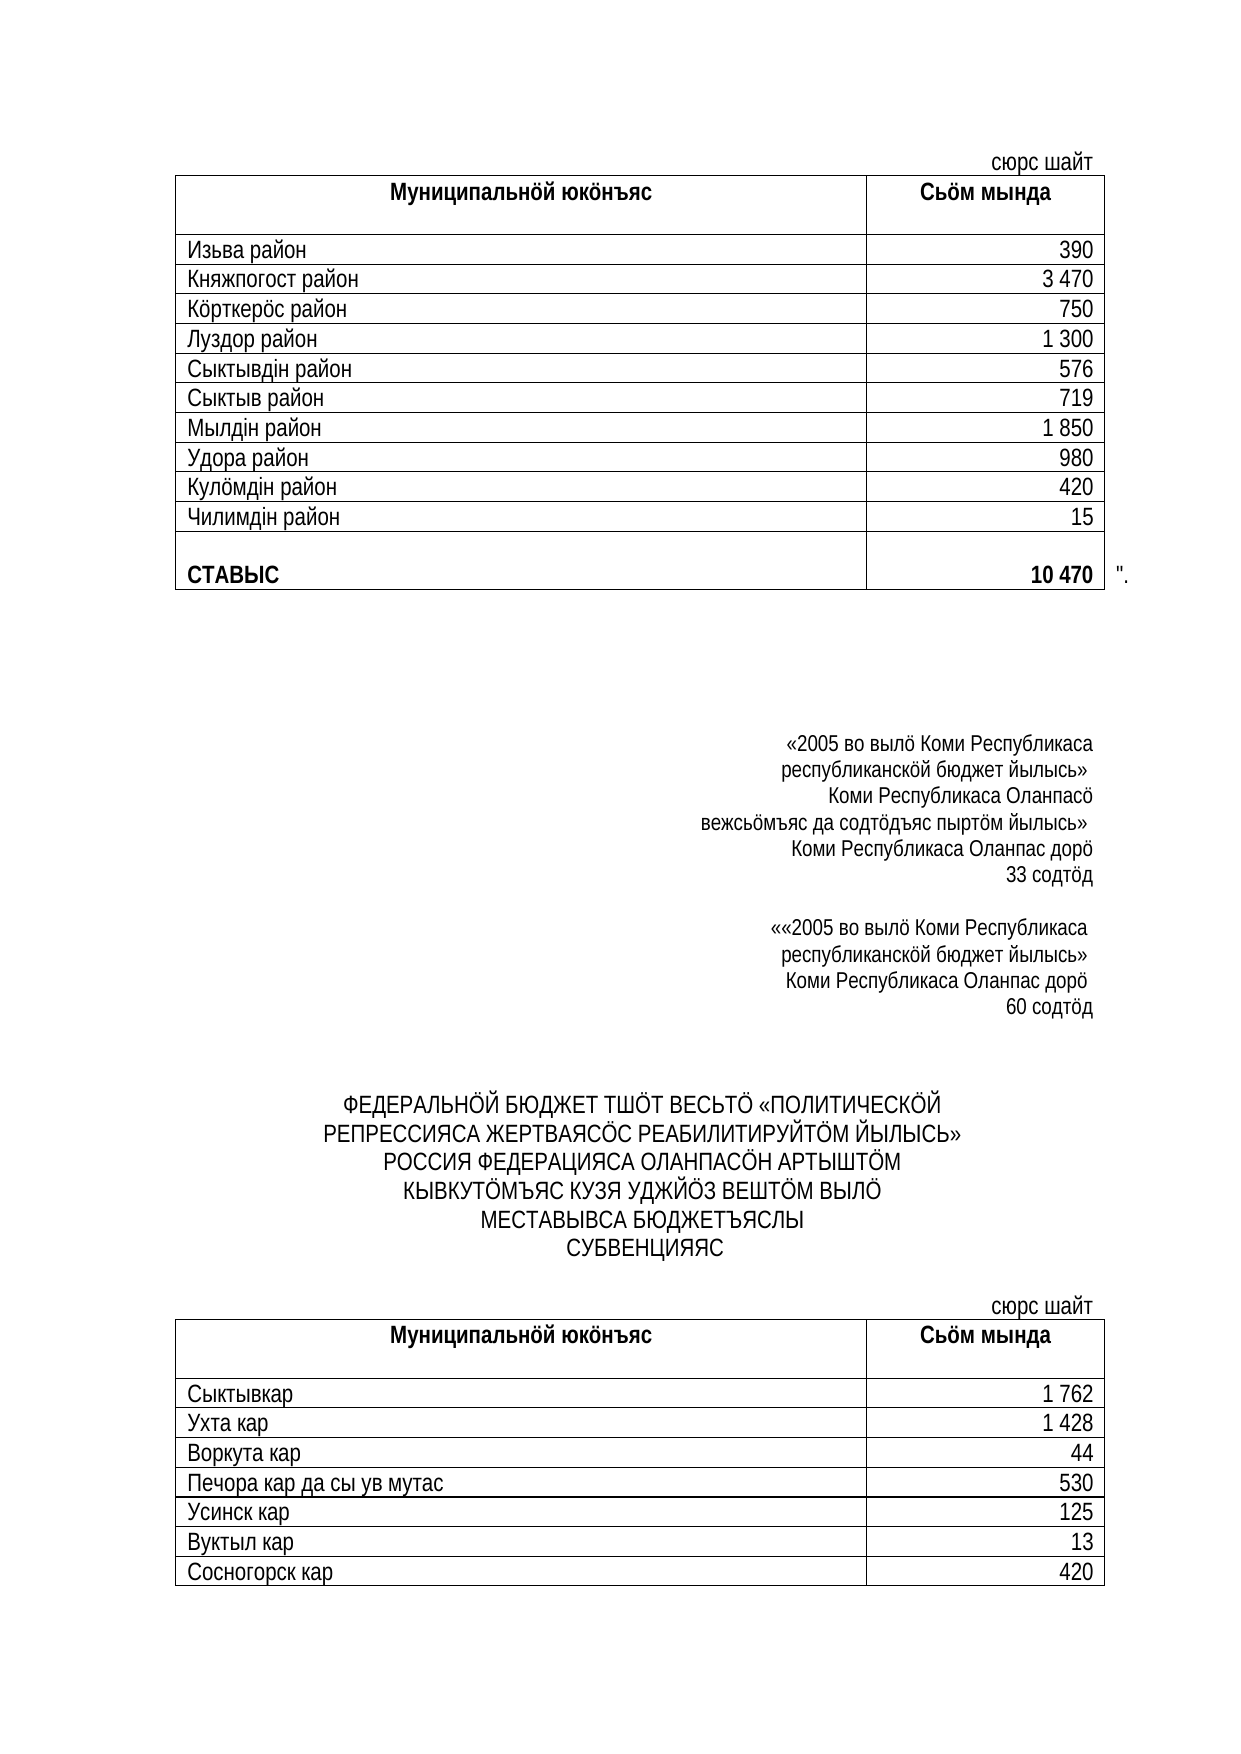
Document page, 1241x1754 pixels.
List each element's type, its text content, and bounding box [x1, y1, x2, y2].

text ««2005 во вылö Коми Республикаса [187, 914, 1093, 941]
table_cell 1 850 [867, 413, 1104, 442]
table_cell 13 [867, 1527, 1104, 1556]
table_cell ". [1105, 531, 1148, 589]
table_cell 530 [867, 1468, 1104, 1496]
table_cell 10 470 [867, 532, 1104, 589]
text Коми Республикаса Оланпас дорö [187, 835, 1093, 861]
table_cell 420 [867, 472, 1104, 501]
table_cell Изьва район [176, 235, 866, 263]
table_cell [1105, 293, 1148, 323]
table_cell Воркута кар [176, 1438, 866, 1467]
table_cell [1105, 264, 1148, 293]
text республиканскöй бюджет йылысь» [187, 941, 1093, 967]
text сюрс шайт [187, 1291, 1093, 1319]
table_cell [1105, 442, 1148, 471]
table_cell Кулöмдiн район [176, 472, 866, 501]
table_cell [1105, 1526, 1148, 1556]
table_cell Удора район [176, 443, 866, 471]
table_cell [1105, 323, 1148, 352]
table_header Сьöм мында [867, 1320, 1104, 1378]
text 60 содтöд [187, 993, 1093, 1019]
table_cell Кöрткерöс район [176, 294, 866, 323]
table_cell [1105, 1437, 1148, 1467]
table_cell 1 300 [867, 324, 1104, 352]
text вежсьöмъяс да содтöдъяс пыртöм йылысь» [187, 809, 1093, 835]
text Коми Республикаса Оланпасö [187, 782, 1093, 809]
table_header Муниципальнöй юкöнъяс [176, 176, 866, 234]
text МЕСТАВЫВСА БЮДЖЕТЪЯСЛЫ [187, 1205, 1103, 1233]
table_cell 15 [867, 502, 1104, 531]
text 33 содтöд [187, 861, 1093, 888]
text республиканскöй бюджет йылысь» [187, 756, 1093, 782]
table_cell [1105, 1496, 1148, 1526]
table_cell [1105, 1378, 1148, 1407]
table_cell Луздор район [176, 324, 866, 352]
table_cell 750 [867, 294, 1104, 323]
table_cell Сыктывдiн район [176, 354, 866, 382]
table_cell 420 [867, 1557, 1104, 1585]
text «2005 во вылö Коми Республикаса [187, 730, 1093, 756]
table_cell Сосногорск кар [176, 1557, 866, 1585]
table_cell Ухта кар [176, 1408, 866, 1437]
table_cell Княжпогост район [176, 265, 866, 293]
table_cell 980 [867, 443, 1104, 471]
table_cell [1105, 382, 1148, 412]
table_cell Сыктывкар [176, 1379, 866, 1407]
table_cell 1 428 [867, 1408, 1104, 1437]
table_cell 719 [867, 383, 1104, 412]
text РЕПРЕССИЯСА ЖЕРТВАЯСÖС РЕАБИЛИТИРУЙТÖМ ЙЫЛЫСЬ» [187, 1119, 1103, 1147]
text ФЕДЕРАЛЬНÖЙ БЮДЖЕТ ТШÖТ ВЕСЬТÖ «ПОЛИТИЧЕСКÖЙ [187, 1090, 1103, 1119]
table_cell [1105, 353, 1148, 382]
table_header Сьöм мында [867, 176, 1104, 234]
text РОССИЯ ФЕДЕРАЦИЯСА ОЛАНПАСÖН АРТЫШТÖМ [187, 1147, 1103, 1176]
table_cell 3 470 [867, 265, 1104, 293]
table_cell [1105, 1467, 1148, 1496]
table_header Муниципальнöй юкöнъяс [176, 1320, 866, 1378]
table_cell [1105, 1556, 1148, 1585]
table_header [1105, 1319, 1148, 1378]
table_cell СТАВЫС [176, 532, 866, 589]
text сюрс шайт [187, 147, 1093, 175]
table_cell 1 762 [867, 1379, 1104, 1407]
table_cell [1105, 471, 1148, 501]
table_header [1105, 175, 1148, 234]
table_cell Сыктыв район [176, 383, 866, 412]
text СУБВЕНЦИЯЯС [187, 1233, 1103, 1262]
text Коми Республикаса Оланпас дорö [187, 967, 1093, 993]
table_cell [1105, 501, 1148, 531]
table_cell 125 [867, 1498, 1104, 1526]
table_cell Вуктыл кар [176, 1527, 866, 1556]
table_cell 576 [867, 354, 1104, 382]
table_cell Чилимдiн район [176, 502, 866, 531]
table_cell [1105, 412, 1148, 442]
table_cell 390 [867, 235, 1104, 263]
table_cell 44 [867, 1438, 1104, 1467]
text КЫВКУТÖМЪЯС КУЗЯ УДЖЙÖЗ ВЕШТÖМ ВЫЛÖ [187, 1176, 1103, 1205]
table_cell Усинск кар [176, 1498, 866, 1526]
table_cell Мылдiн район [176, 413, 866, 442]
table_cell [1105, 234, 1148, 263]
table_cell Печора кар да сы ув мутас [176, 1468, 866, 1496]
table_cell [1105, 1407, 1148, 1437]
